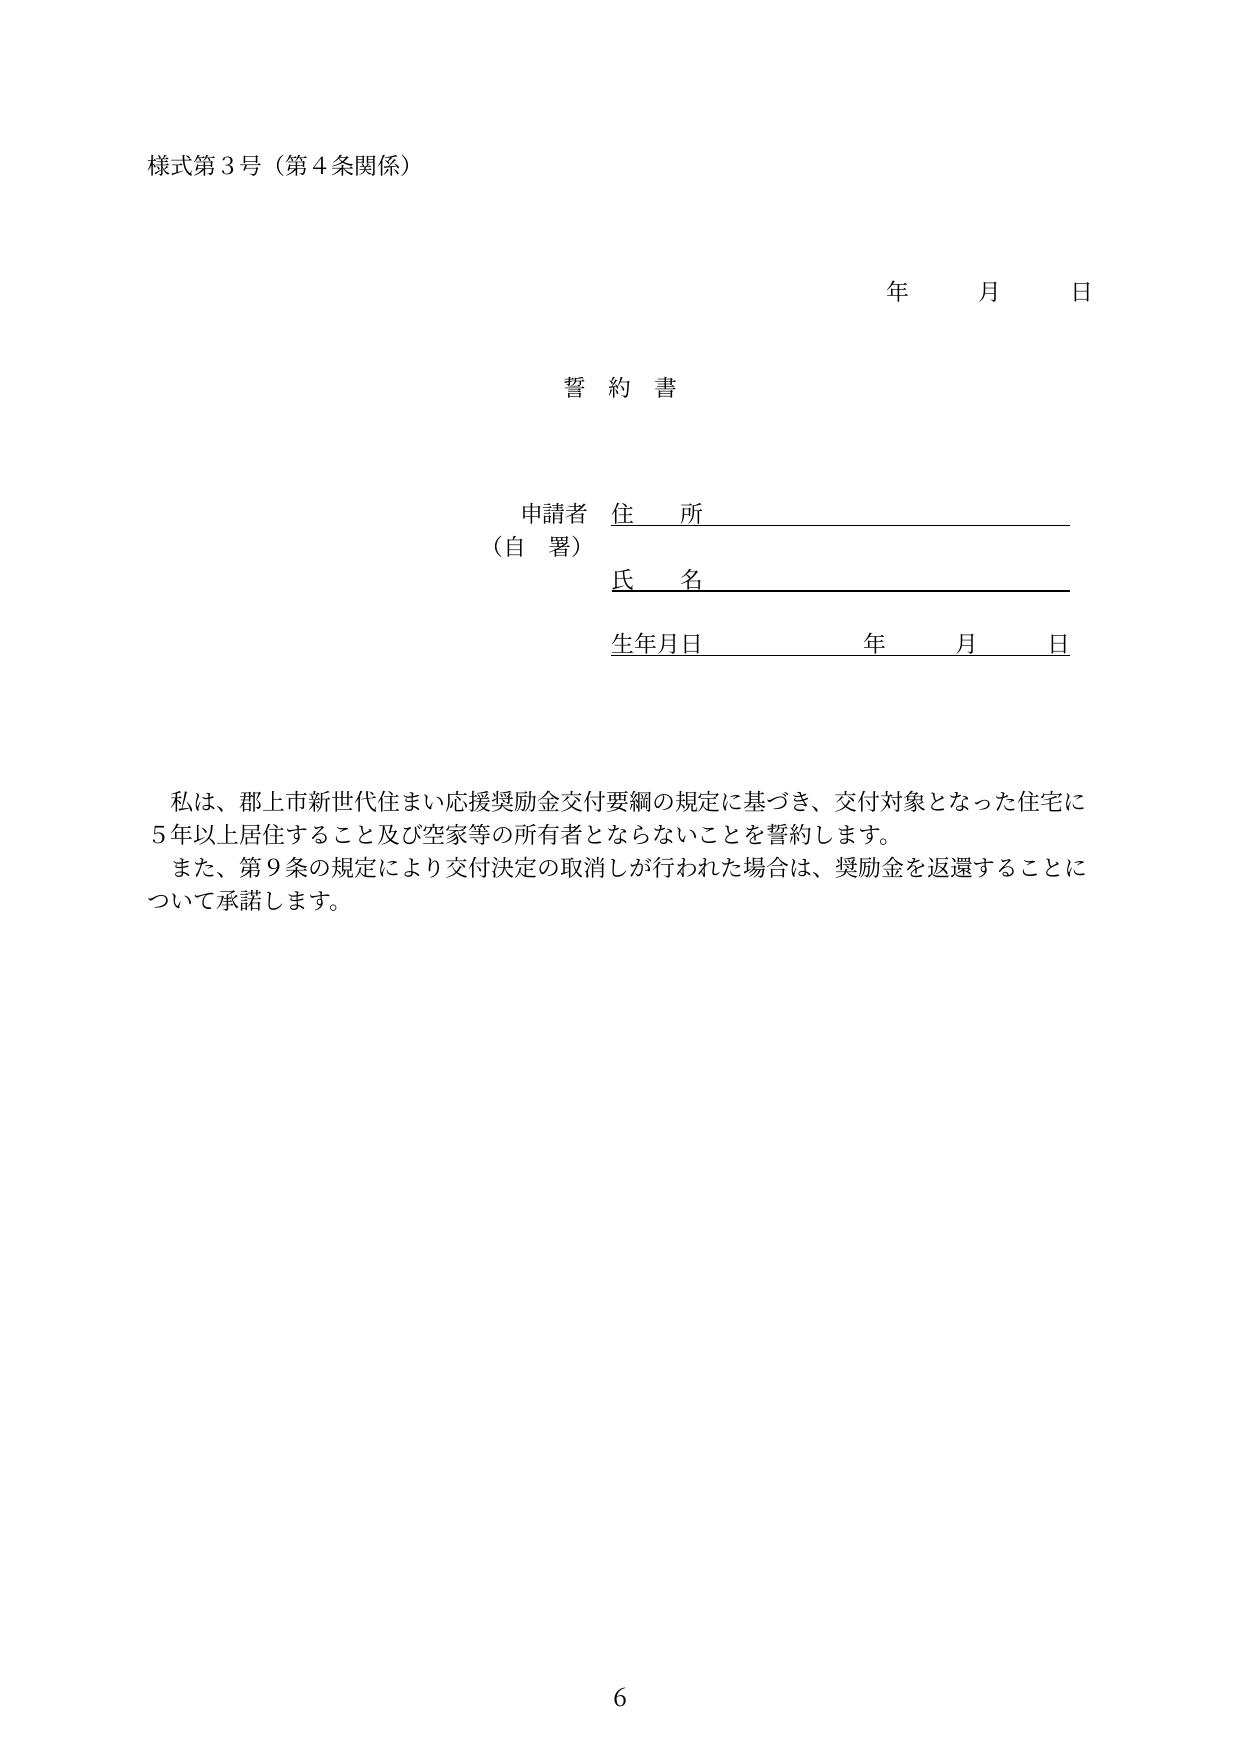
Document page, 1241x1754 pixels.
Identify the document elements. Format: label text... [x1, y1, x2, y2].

text 私は、郡上市新世代住まい応援奨励金交付要綱の規定に基づき、交付対象となった住宅に５年以上居住すること及び空家等の所有者とならないことを誓約します。 [148, 784, 1092, 850]
text 年 月 日 [148, 274, 1092, 307]
text 様式第３号（第４条関係） [148, 148, 1092, 181]
text 生年月日 年 月 日＿ [148, 626, 1092, 659]
text 誓 約 書 [148, 370, 1092, 403]
text 氏 名 ＿ [148, 562, 1092, 595]
text また、第９条の規定により交付決定の取消しが行われた場合は、奨励金を返還することについて承諾します。 [148, 850, 1092, 916]
text 申請者 住 所 ＿ [148, 496, 1092, 529]
text （自 署） [148, 529, 1006, 562]
